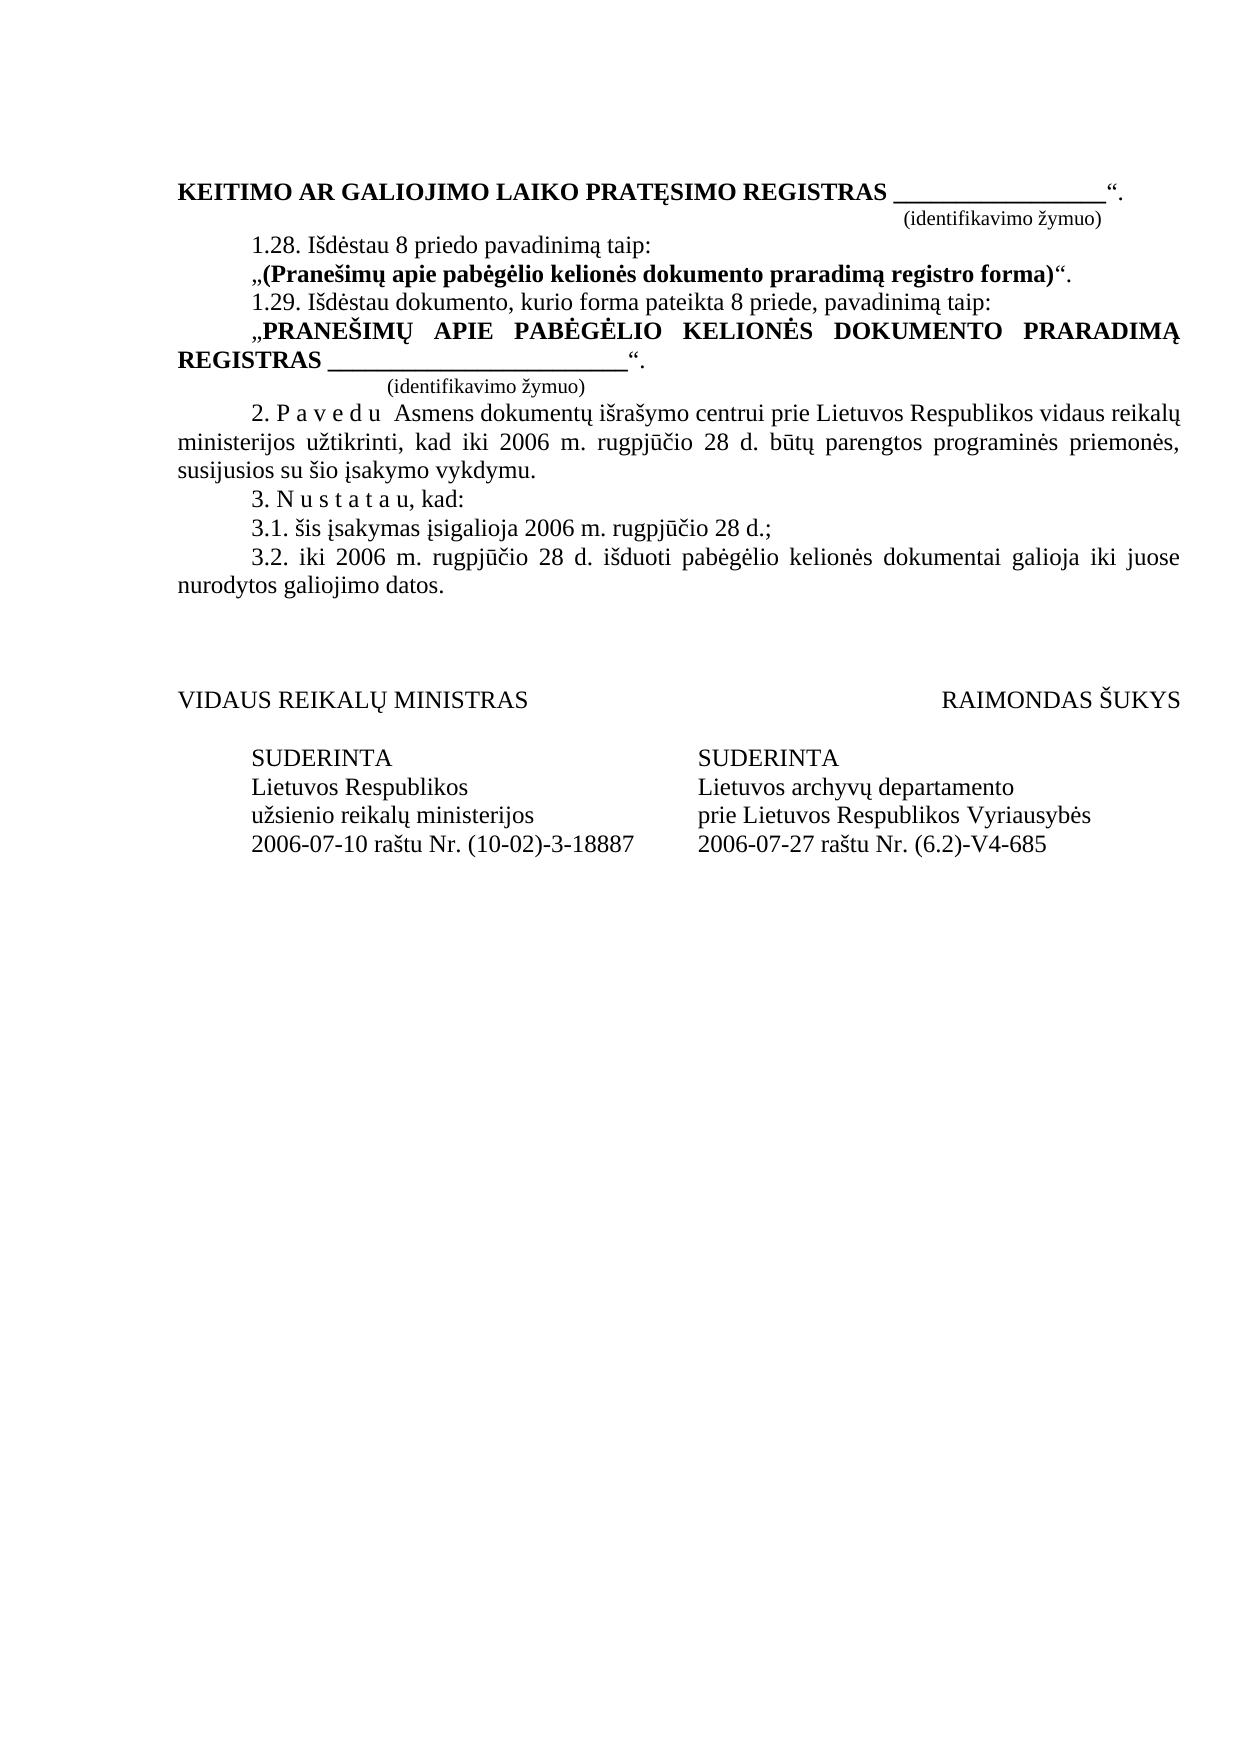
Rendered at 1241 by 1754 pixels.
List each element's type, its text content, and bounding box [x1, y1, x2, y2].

text 3. Nustatau, kad: [177, 484, 1181, 513]
text 3.2. iki 2006 m. rugpjūčio 28 d. išduoti pabėgėlio kelionės dokumentai galioja iki juose nurodytos galiojimo datos. [177, 542, 1181, 599]
text VIDAUS REIKALŲ MINISTRAS RAIMONDAS ŠUKYS [177, 685, 1181, 714]
text Lietuvos Respublikos Lietuvos archyvų departamento [177, 772, 1181, 800]
text 1.28. Išdėstau 8 priedo pavadinimą taip: [177, 230, 1181, 259]
text (identifikavimo žymuo) [177, 374, 1181, 398]
text „(Pranešimų apie pabėgėlio kelionės dokumento praradimą registro forma)“. [177, 259, 1181, 287]
text KEITIMO AR GALIOJIMO LAIKO PRATĘSIMO REGISTRAS _________________“. [177, 177, 1181, 206]
text 3.1. šis įsakymas įsigalioja 2006 m. rugpjūčio 28 d.; [177, 513, 1181, 542]
text 2006-07-10 raštu Nr. (10-02)-3-18887 2006-07-27 raštu Nr. (6.2)-V4-685 [177, 829, 1181, 858]
text 2. Pavedu Asmens dokumentų išrašymo centrui prie Lietuvos Respublikos vidaus reikalų ministerijos užtikrinti, kad iki 2006 m. rugpjūčio 28 d. būtų parengtos programinės priemonės, susijusios su šio įsakymo vykdymu. [177, 398, 1181, 484]
text „PRANEŠIMŲ APIE PABĖGĖLIO KELIONĖS DOKUMENTO PRARADIMĄ REGISTRAS ________________________“. [177, 316, 1181, 374]
text 1.29. Išdėstau dokumento, kurio forma pateikta 8 priede, pavadinimą taip: [177, 287, 1181, 316]
text (identifikavimo žymuo) [177, 206, 1181, 230]
text SUDERINTA SUDERINTA [177, 743, 1181, 772]
text užsienio reikalų ministerijos prie Lietuvos Respublikos Vyriausybės [177, 800, 1181, 829]
